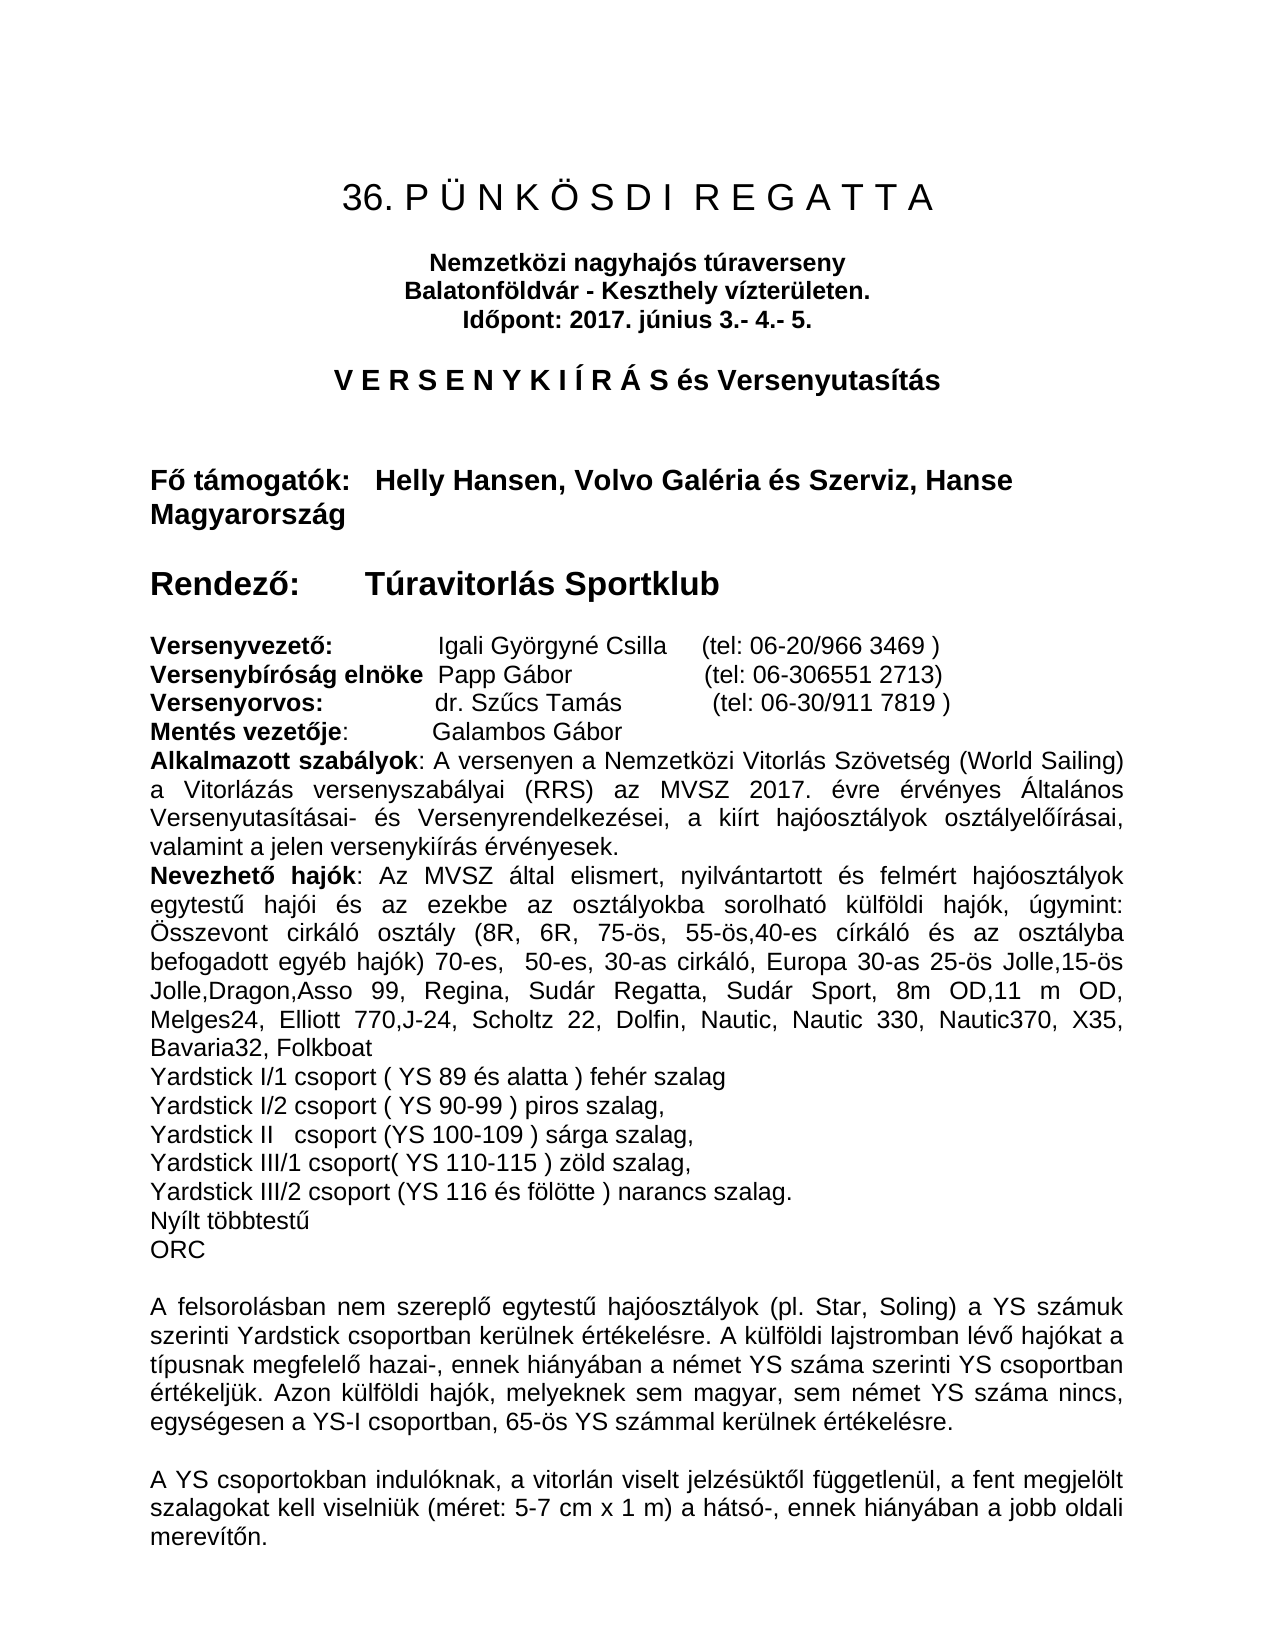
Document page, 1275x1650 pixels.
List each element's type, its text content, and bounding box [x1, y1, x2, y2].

text Időpont: 2017. június 3.- 4.- 5. [150, 305, 1125, 334]
text Rendező: Túravitorlás Sportklub [150, 564, 1125, 602]
text Yardstick III/2 csoport (YS 116 és fölötte ) narancs szalag. [150, 1177, 1125, 1206]
text Yardstick III/1 csoport( YS 110-115 ) zöld szalag, [150, 1148, 1125, 1177]
text Versenybíróság elnöke Papp Gábor (tel: 06-306551 2713) [150, 660, 1125, 688]
text Yardstick I/1 csoport ( YS 89 és alatta ) fehér szalag [150, 1062, 1125, 1091]
text Fő támogatók: Helly Hansen, Volvo Galéria és Szerviz, Hanse Magyarország [150, 463, 1125, 530]
text A felsorolásban nem szereplő egytestű hajóosztályok (pl. Star, Soling) a YS számuk szerinti Yardstick csoportban kerülnek értékelésre. A külföldi lajstromban lévő hajókat a típusnak megfelelő hazai-, ennek hiányában a német YS száma szerinti YS csoportban értékeljük. Azon külföldi hajók, melyeknek sem magyar, sem német YS száma nincs, egységesen a YS-I csoportban, 65-ös YS számmal kerülnek értékelésre. [150, 1292, 1125, 1436]
text Nevezhető hajók: Az MVSZ által elismert, nyilvántartott és felmért hajóosztályok egytestű hajói és az ezekbe az osztályokba sorolható külföldi hajók, úgymint: Összevont cirkáló osztály (8R, 6R, 75-ös, 55-ös,40-es církáló és az osztályba befogadott egyéb hajók) 70-es, 50-es, 30-as cirkáló, Europa 30-as 25-ös Jolle,15-ös Jolle,Dragon,Asso 99, Regina, Sudár Regatta, Sudár Sport, 8m OD,11 m OD, Melges24, Elliott 770,J-24, Scholtz 22, Dolfin, Nautic, Nautic 330, Nautic370, X35, Bavaria32, Folkboat [150, 861, 1125, 1062]
text Yardstick II csoport (YS 100-109 ) sárga szalag, [150, 1120, 1125, 1148]
text Yardstick I/2 csoport ( YS 90-99 ) piros szalag, [150, 1091, 1125, 1120]
text Mentés vezetője: Galambos Gábor [150, 717, 1125, 746]
text 36. P Ü N K Ö S D I R E G A T T A [150, 176, 1125, 219]
text Nyílt többtestű [150, 1206, 1125, 1235]
text ORC [150, 1235, 1125, 1263]
text Balatonföldvár - Keszthely vízterületen. [150, 276, 1125, 305]
text Alkalmazott szabályok: A versenyen a Nemzetközi Vitorlás Szövetség (World Sailing) a Vitorlázás versenyszabályai (RRS) az MVSZ 2017. évre érvényes Általános Versenyutasításai- és Versenyrendelkezései, a kiírt hajóosztályok osztályelőírásai, valamint a jelen versenykiírás érvényesek. [150, 746, 1125, 861]
text V E R S E N Y K I Í R Á S és Versenyutasítás [150, 362, 1125, 396]
text A YS csoportokban indulóknak, a vitorlán viselt jelzésüktől függetlenül, a fent megjelölt szalagokat kell viselniük (méret: 5-7 cm x 1 m) a hátsó-, ennek hiányában a jobb oldali merevítőn. [150, 1465, 1125, 1551]
text Nemzetközi nagyhajós túraverseny [150, 247, 1125, 276]
text Versenyorvos: dr. Szűcs Tamás (tel: 06-30/911 7819 ) [150, 688, 1125, 717]
text Versenyvezető: Igali Györgyné Csilla (tel: 06-20/966 3469 ) [150, 631, 1125, 660]
